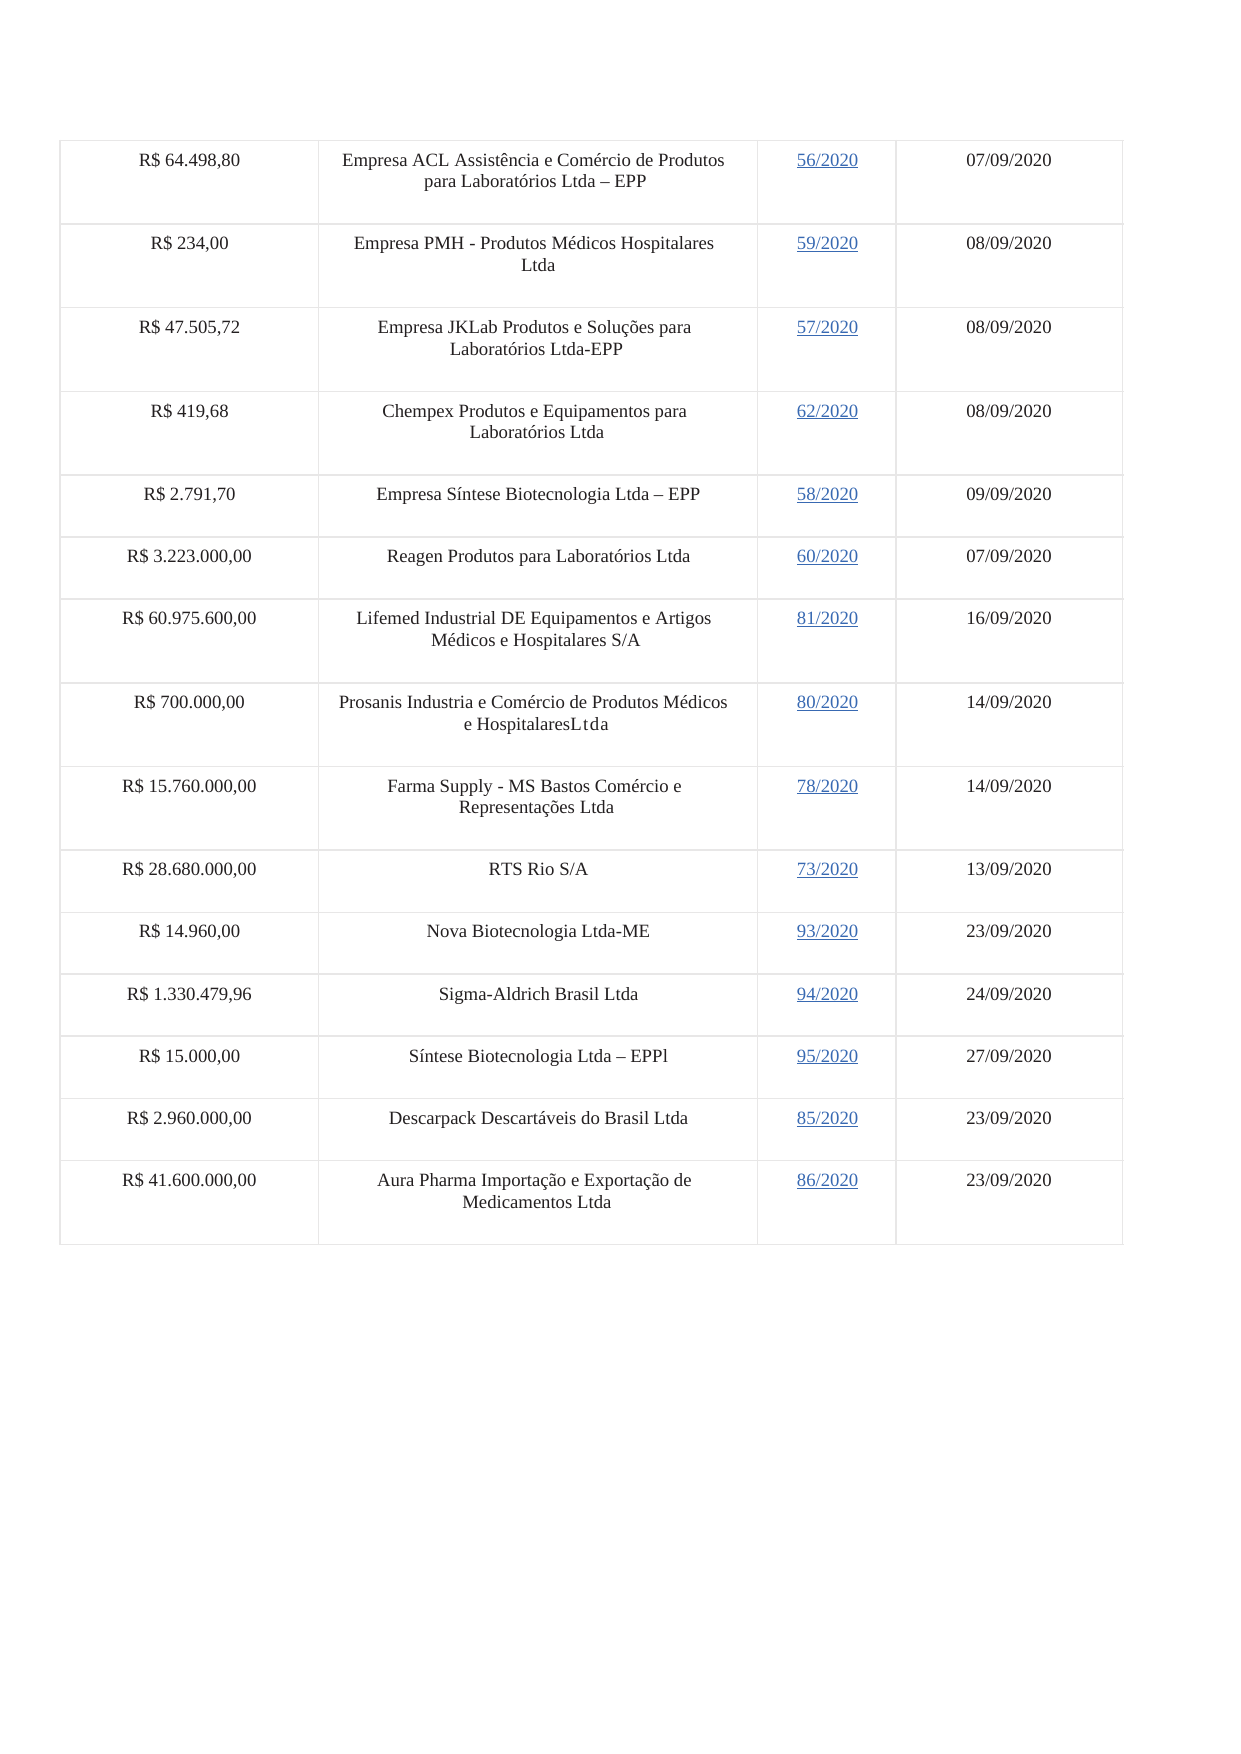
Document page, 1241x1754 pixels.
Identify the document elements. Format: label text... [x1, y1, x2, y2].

table_cell 24/09/2020 [897, 975, 1122, 1035]
table_cell R$ 3.223.000,00 [61, 538, 318, 598]
table_cell Síntese Biotecnologia Ltda – EPPl [319, 1037, 757, 1098]
table_cell R$ 28.680.000,00 [61, 851, 318, 911]
table_cell 62/2020 [758, 392, 895, 474]
table_cell Empresa ACL Assistência e Comércio de Produtos para Laboratórios Ltda – EPP [319, 141, 757, 223]
table_cell 23/09/2020 [897, 913, 1122, 973]
table_cell 14/09/2020 [897, 767, 1122, 849]
table_cell 81/2020 [758, 600, 895, 682]
table_cell Reagen Produtos para Laboratórios Ltda [319, 538, 757, 598]
table_cell R$ 47.505,72 [61, 308, 318, 391]
table_cell RTS Rio S/A [319, 851, 757, 911]
table_cell Descarpack Descartáveis do Brasil Ltda [319, 1099, 757, 1160]
table_cell R$ 2.791,70 [61, 476, 318, 536]
table_cell 08/09/2020 [897, 392, 1122, 474]
table_cell R$ 700.000,00 [61, 684, 318, 766]
table_cell 16/09/2020 [897, 600, 1122, 682]
table_cell 14/09/2020 [897, 684, 1122, 766]
table_cell Empresa PMH - Produtos Médicos Hospitalares Ltda [319, 225, 757, 307]
table_cell R$ 41.600.000,00 [61, 1161, 318, 1243]
table_cell 58/2020 [758, 476, 895, 536]
table_cell Farma Supply - MS Bastos Comércio e Representações Ltda [319, 767, 757, 849]
table_cell Prosanis Industria e Comércio de Produtos Médicos e HospitalaresLtda [319, 684, 757, 766]
table_cell Empresa Síntese Biotecnologia Ltda – EPP [319, 476, 757, 536]
table_cell 23/09/2020 [897, 1099, 1122, 1160]
table_cell 86/2020 [758, 1161, 895, 1243]
table_cell Empresa JKLab Produtos e Soluções para Laboratórios Ltda-EPP [319, 308, 757, 391]
table_cell 13/09/2020 [897, 851, 1122, 911]
table_cell 93/2020 [758, 913, 895, 973]
table_cell Sigma-Aldrich Brasil Ltda [319, 975, 757, 1035]
table_cell 78/2020 [758, 767, 895, 849]
table_cell 09/09/2020 [897, 476, 1122, 536]
table_cell Aura Pharma Importação e Exportação de Medicamentos Ltda [319, 1161, 757, 1243]
table_cell R$ 15.000,00 [61, 1037, 318, 1098]
table_cell R$ 14.960,00 [61, 913, 318, 973]
table_cell 59/2020 [758, 225, 895, 307]
table_cell 08/09/2020 [897, 225, 1122, 307]
table_cell Chempex Produtos e Equipamentos para Laboratórios Ltda [319, 392, 757, 474]
table_cell R$ 1.330.479,96 [61, 975, 318, 1035]
table_cell 73/2020 [758, 851, 895, 911]
table_cell 57/2020 [758, 308, 895, 391]
table_cell 23/09/2020 [897, 1161, 1122, 1243]
table_cell 07/09/2020 [897, 141, 1122, 223]
table_cell 94/2020 [758, 975, 895, 1035]
table_cell Nova Biotecnologia Ltda-ME [319, 913, 757, 973]
table_cell Lifemed Industrial DE Equipamentos e Artigos Médicos e Hospitalares S/A [319, 600, 757, 682]
table_cell R$ 15.760.000,00 [61, 767, 318, 849]
table_cell R$ 234,00 [61, 225, 318, 307]
table_cell 07/09/2020 [897, 538, 1122, 598]
table_cell 60/2020 [758, 538, 895, 598]
table_cell R$ 419,68 [61, 392, 318, 474]
table_cell 56/2020 [758, 141, 895, 223]
table_cell 08/09/2020 [897, 308, 1122, 391]
table_cell 85/2020 [758, 1099, 895, 1160]
table_cell R$ 2.960.000,00 [61, 1099, 318, 1160]
table_cell R$ 64.498,80 [61, 141, 318, 223]
table_cell 27/09/2020 [897, 1037, 1122, 1098]
table_cell R$ 60.975.600,00 [61, 600, 318, 682]
table_cell 80/2020 [758, 684, 895, 766]
table_cell 95/2020 [758, 1037, 895, 1098]
